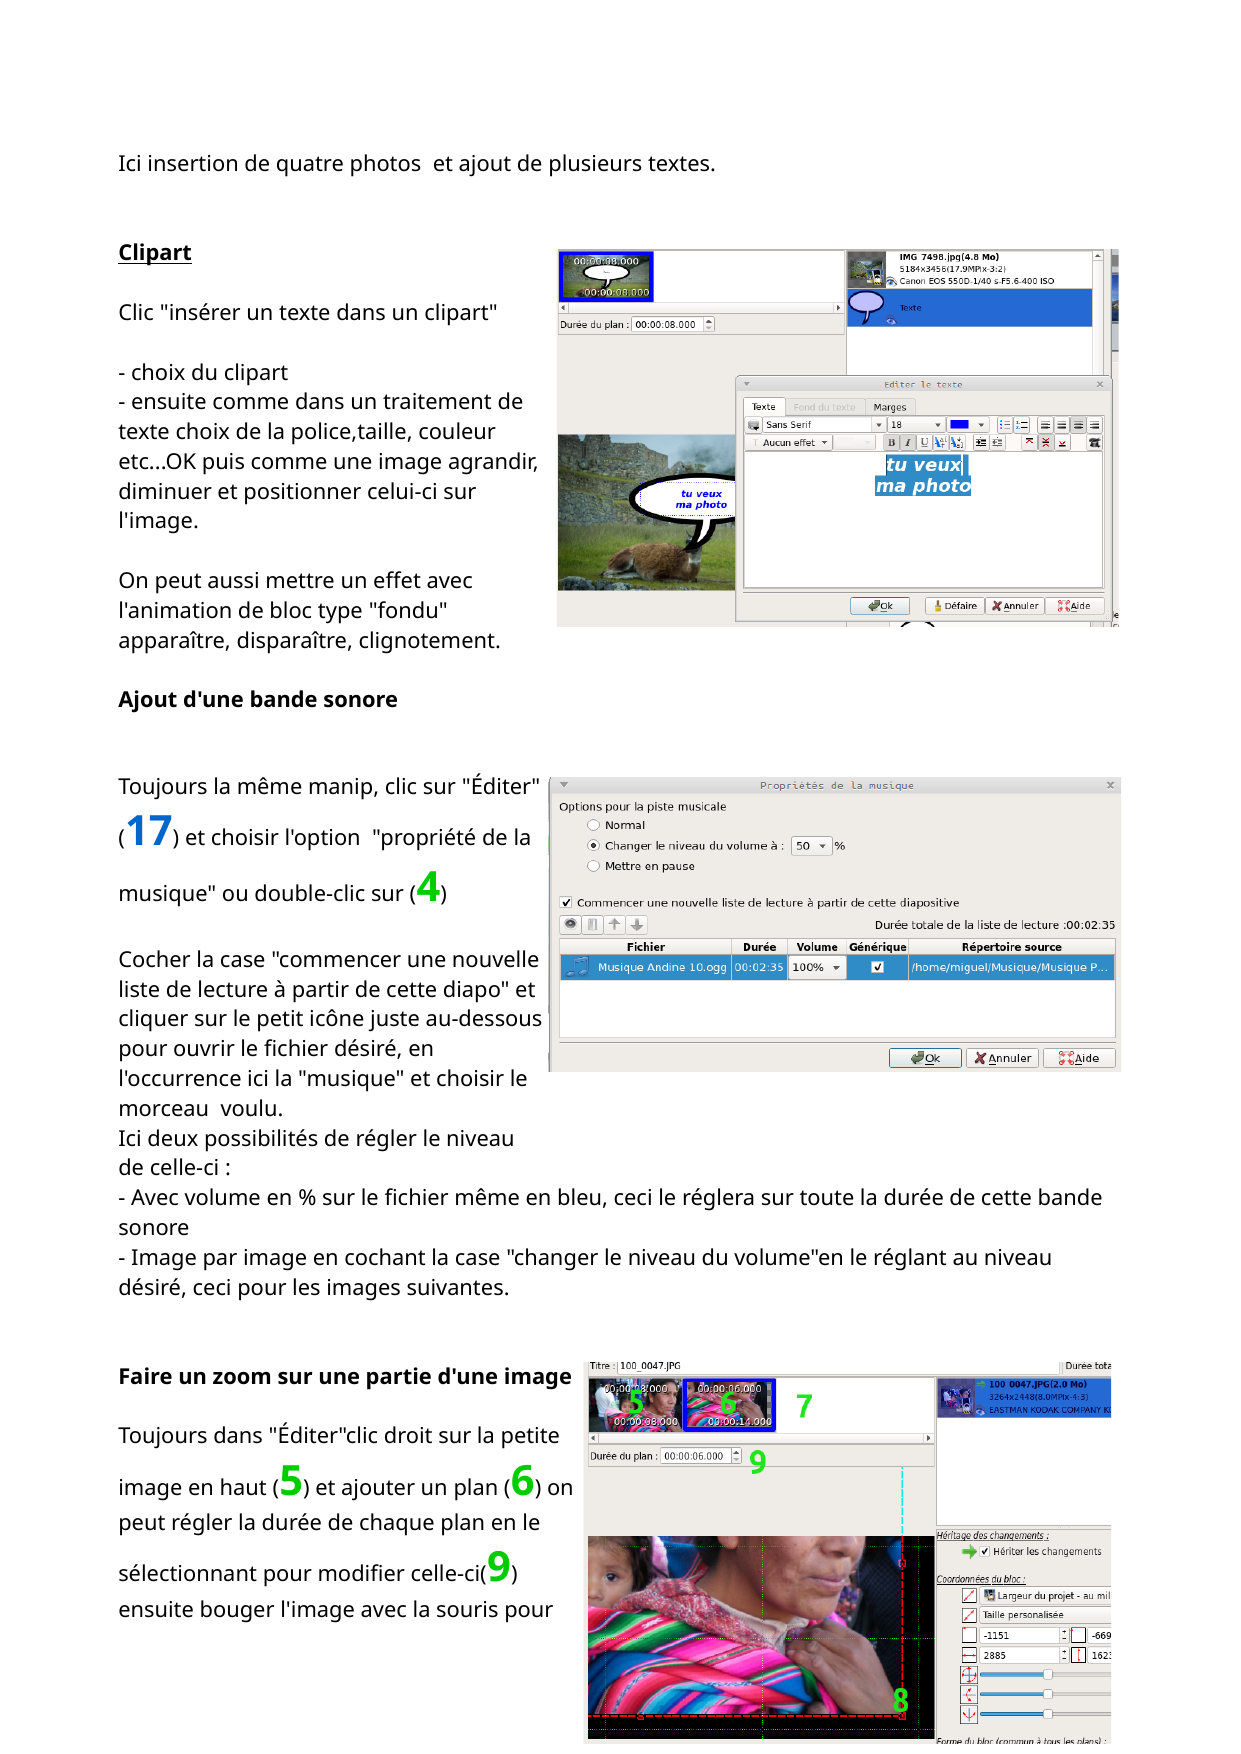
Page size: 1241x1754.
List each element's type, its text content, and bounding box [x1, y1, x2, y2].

text - ensuite comme dans un traitement de texte choix de la police,taille, couleur etc...OK puis comme une image agrandir, diminuer et positionner celui-ci sur l'image. [118, 386, 556, 535]
text Toujours dans "Éditer"clic droit sur la petite image en haut (5) et ajouter un plan (6) on peut régler la durée de chaque plan en le sélectionnant pour modifier celle-ci(9) ensuite bouger l'image avec la souris pour [118, 1421, 583, 1623]
text Faire un zoom sur une partie d'une image [118, 1361, 1122, 1391]
text - choix du clipart [118, 356, 556, 386]
text Toujours la même manip, clic sur "Éditer" (17) et choisir l'option "propriété de la musique" ou double-clic sur (4) [118, 744, 1122, 914]
text Ici deux possibilités de régler le niveau [118, 1123, 1122, 1152]
text On peut aussi mettre un effet avec [118, 565, 556, 595]
text Ici insertion de quatre photos et ajout de plusieurs textes. [118, 148, 1122, 178]
text Clic "insérer un texte dans un clipart" [118, 297, 556, 327]
text l'animation de bloc type "fondu" apparaître, disparaître, clignotement. [118, 595, 1122, 654]
picture [583, 1362, 1112, 1744]
picture [548, 777, 1122, 1072]
text - Image par image en cochant la case "changer le niveau du volume"en le réglant au niveau désiré, ceci pour les images suivantes. [118, 1242, 1122, 1301]
text Cocher la case "commencer une nouvelle liste de lecture à partir de cette diapo" et cliquer sur le petit icône juste au-dessous pour ouvrir le fichier désiré, en l'occurrence ici la "musique" et choisir le morceau voulu. [118, 944, 1122, 1123]
text Clipart [118, 237, 1122, 267]
picture [556, 249, 1119, 627]
text de celle-ci : [118, 1152, 1122, 1182]
text Ajout d'une bande sonore [118, 684, 1122, 714]
text - Avec volume en % sur le fichier même en bleu, ceci le réglera sur toute la durée de cette bande sonore [118, 1182, 1122, 1242]
